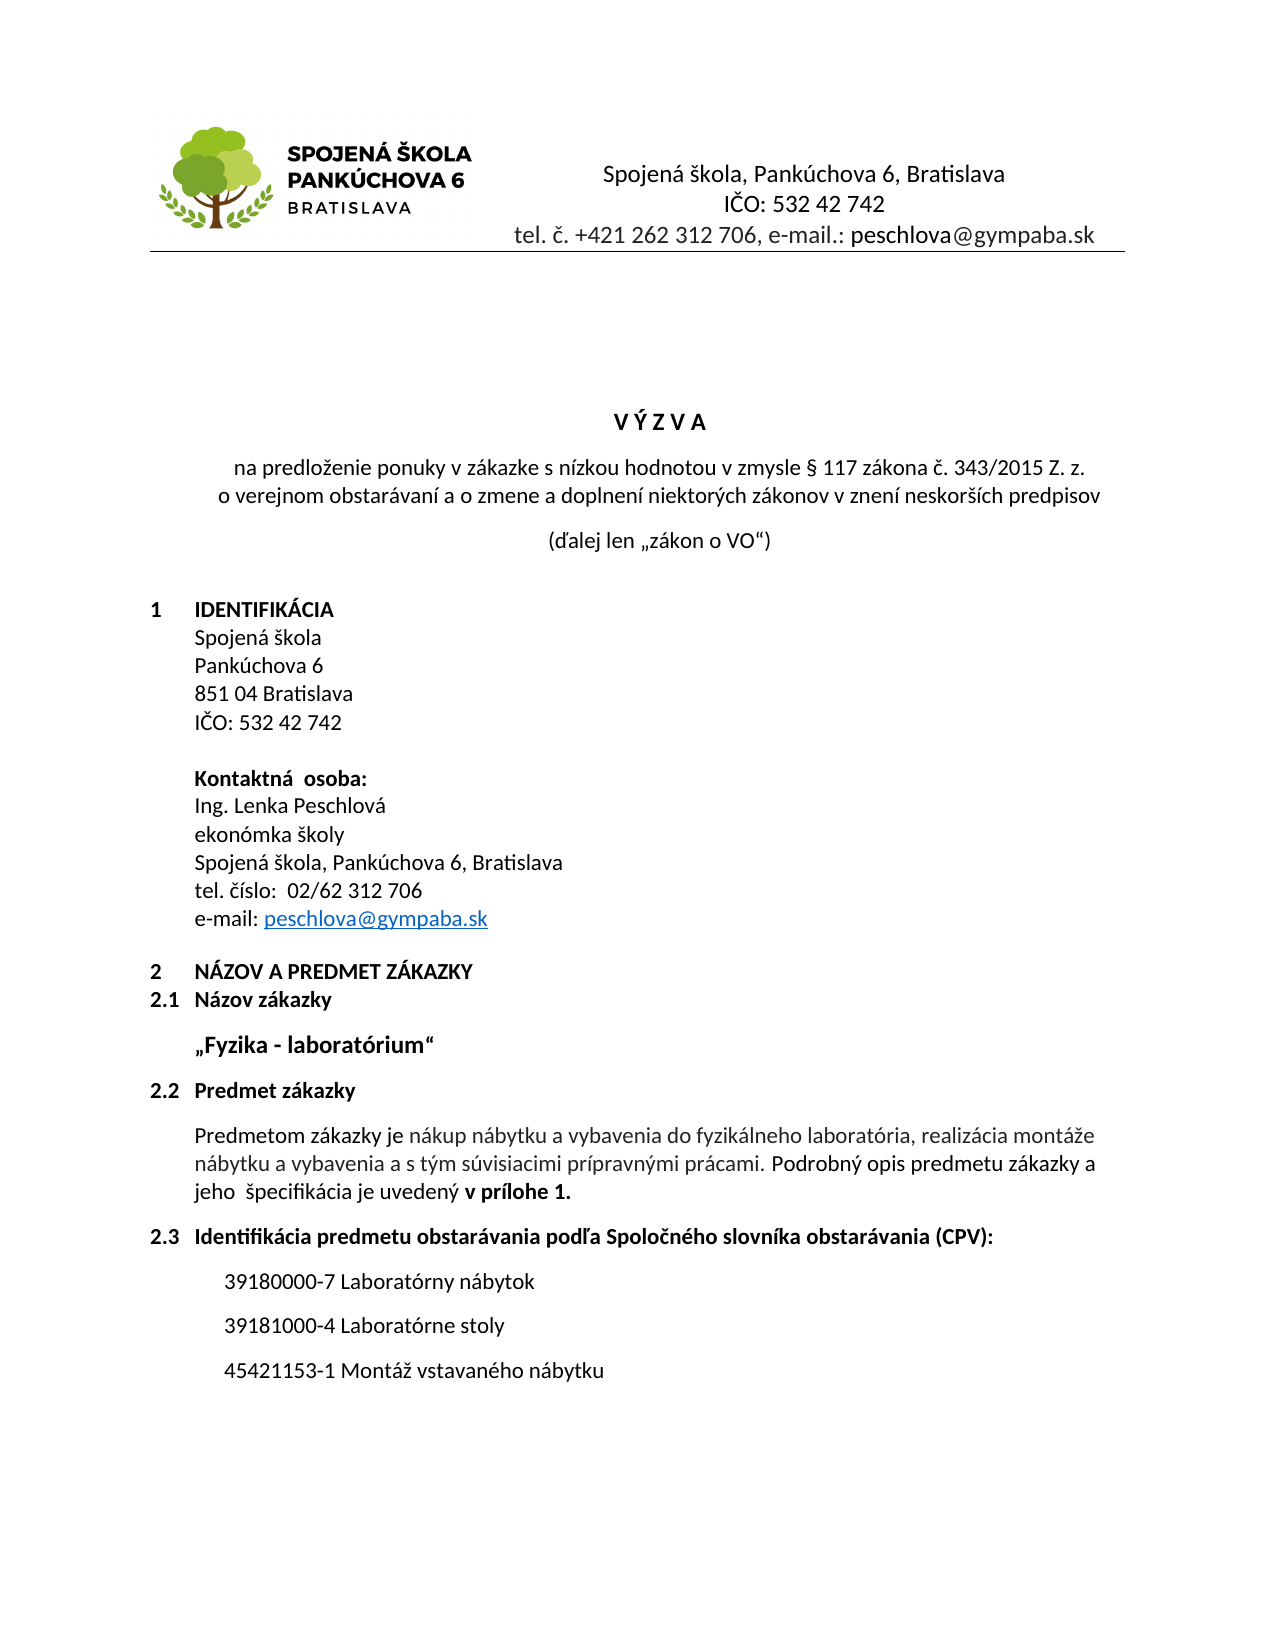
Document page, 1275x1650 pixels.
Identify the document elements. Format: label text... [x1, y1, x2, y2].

text 45421153-1 Montáž vstavaného nábytku [150, 1356, 1125, 1384]
text tel. č. +421 262 312 706, e-mail.: peschlova@gympaba.sk [150, 219, 1125, 251]
text na predloženie ponuky v zákazke s nízkou hodnotou v zmysle § 117 zákona č. 343/2015 Z. z. o verejnom obstarávaní a o zmene a doplnení niektorých zákonov v znení neskorších predpisov [194, 453, 1125, 509]
text Ing. Lenka Peschlová [194, 792, 1125, 820]
text Spojená škola, Pankúchova 6, Bratislava [194, 848, 1125, 876]
list Predmet zákazky [150, 1077, 1125, 1105]
text IČO: 532 42 742 [194, 708, 1125, 736]
list identifikácia [150, 596, 1125, 623]
text Kontaktná osoba: [194, 764, 1125, 792]
text „Fyzika - laboratórium“ [194, 1029, 1125, 1060]
list NÁZOV a Predmet zákazky [150, 957, 1125, 985]
list Názov zákazky [150, 985, 1125, 1013]
text 39181000-4 Laboratórne stoly [150, 1311, 1125, 1339]
text tel. číslo: 02/62 312 706 [194, 876, 1125, 904]
text Predmetom zákazky je nákup nábytku a vybavenia do fyzikálneho laboratória, realizácia montáže nábytku a vybavenia a s tým súvisiacimi prípravnými prácami. Podrobný opis predmetu zákazky a jeho špecifikácia je uvedený v prílohe 1. [194, 1121, 1125, 1205]
text Spojená škola [194, 623, 1125, 652]
text e-mail: peschlova@gympaba.sk [194, 904, 1125, 932]
text V ý z v a [194, 406, 1125, 436]
text ekonómka školy [194, 820, 1125, 848]
list Identifikácia predmetu obstarávania podľa Spoločného slovníka obstarávania (CPV): [150, 1222, 1125, 1250]
text Pankúchova 6 [194, 652, 1125, 679]
text 851 04 Bratislava [194, 679, 1125, 708]
text IČO: 532 42 742 [484, 188, 1125, 219]
text (ďalej len „zákon o VO“) [194, 526, 1125, 554]
text Spojená škola, Pankúchova 6, Bratislava [484, 158, 1125, 188]
text 39180000-7 Laboratórny nábytok [150, 1267, 1125, 1295]
